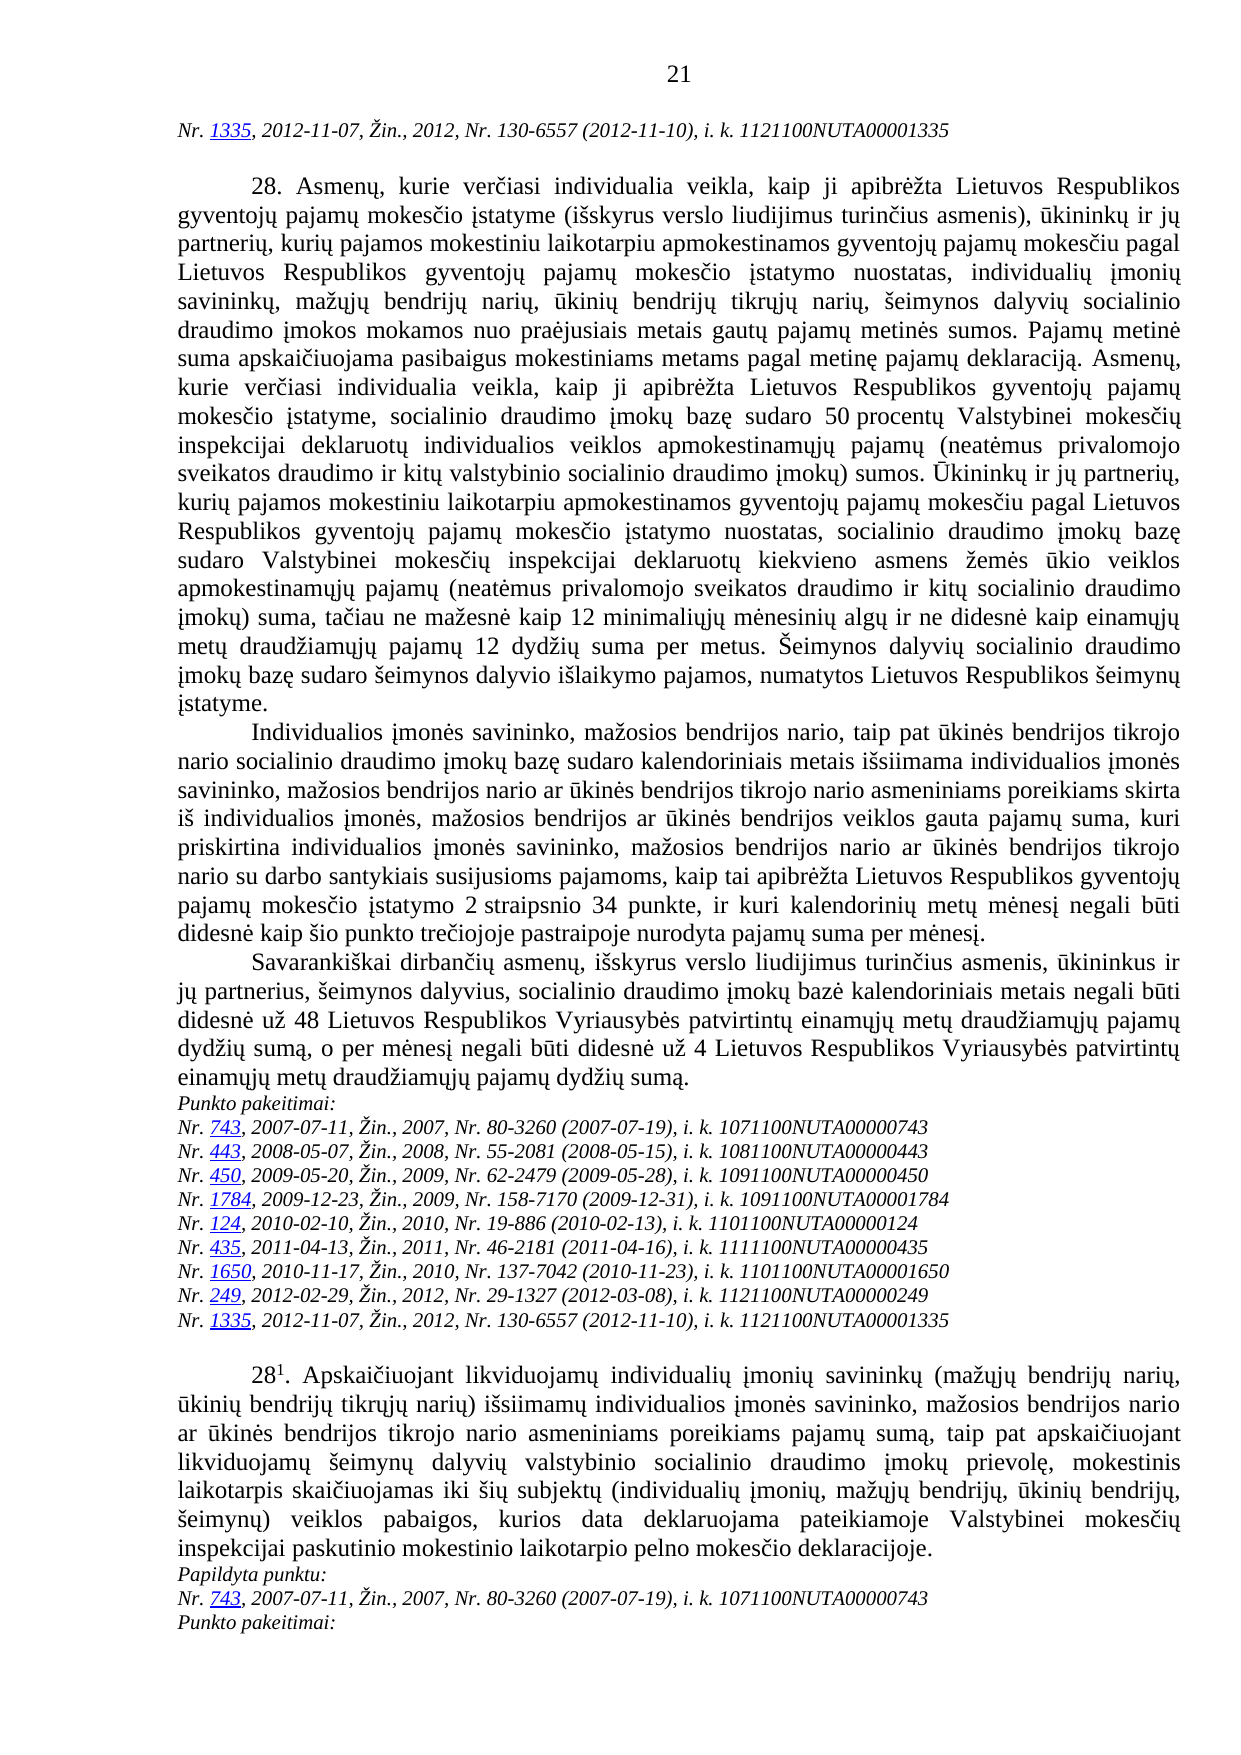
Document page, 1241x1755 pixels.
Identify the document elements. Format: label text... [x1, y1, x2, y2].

text Individualios įmonės savininko, mažosios bendrijos nario, taip pat ūkinės bendrijos tikrojo nario socialinio draudimo įmokų bazę sudaro kalendoriniais metais išsiimama individualios įmonės savininko, mažosios bendrijos nario ar ūkinės bendrijos tikrojo nario asmeniniams poreikiams skirta iš individualios įmonės, mažosios bendrijos ar ūkinės bendrijos veiklos gauta pajamų suma, kuri priskirtina individualios įmonės savininko, mažosios bendrijos nario ar ūkinės bendrijos tikrojo nario su darbo santykiais susijusioms pajamoms, kaip tai apibrėžta Lietuvos Respublikos gyventojų pajamų mokesčio įstatymo 2 straipsnio 34 punkte, ir kuri kalendorinių metų mėnesį negali būti didesnė kaip šio punkto trečiojoje pastraipoje nurodyta pajamų suma per mėnesį. [177, 717, 1181, 947]
text 281. Apskaičiuojant likviduojamų individualių įmonių savininkų (mažųjų bendrijų narių, ūkinių bendrijų tikrųjų narių) išsiimamų individualios įmonės savininko, mažosios bendrijos nario ar ūkinės bendrijos tikrojo nario asmeniniams poreikiams pajamų sumą, taip pat apskaičiuojant likviduojamų šeimynų dalyvių valstybinio socialinio draudimo įmokų prievolę, mokestinis laikotarpis skaičiuojamas iki šių subjektų (individualių įmonių, mažųjų bendrijų, ūkinių bendrijų, šeimynų) veiklos pabaigos, kurios data deklaruojama pateikiamoje Valstybinei mokesčių inspekcijai paskutinio mokestinio laikotarpio pelno mokesčio deklaracijoje. [177, 1360, 1181, 1562]
text Nr. 450, 2009-05-20, Žin., 2009, Nr. 62-2479 (2009-05-28), i. k. 1091100NUTA00000450 [177, 1163, 1181, 1187]
text Savarankiškai dirbančių asmenų, išskyrus verslo liudijimus turinčius asmenis, ūkininkus ir jų partnerius, šeimynos dalyvius, socialinio draudimo įmokų bazė kalendoriniais metais negali būti didesnė už 48 Lietuvos Respublikos Vyriausybės patvirtintų einamųjų metų draudžiamųjų pajamų dydžių sumą, o per mėnesį negali būti didesnė už 4 Lietuvos Respublikos Vyriausybės patvirtintų einamųjų metų draudžiamųjų pajamų dydžių sumą. [177, 947, 1181, 1091]
text Nr. 1335, 2012-11-07, Žin., 2012, Nr. 130-6557 (2012-11-10), i. k. 1121100NUTA00001335 [177, 1307, 1181, 1332]
text Nr. 249, 2012-02-29, Žin., 2012, Nr. 29-1327 (2012-03-08), i. k. 1121100NUTA00000249 [177, 1283, 1181, 1307]
text Nr. 443, 2008-05-07, Žin., 2008, Nr. 55-2081 (2008-05-15), i. k. 1081100NUTA00000443 [177, 1139, 1181, 1163]
text Papildyta punktu: [177, 1562, 1181, 1586]
text Punkto pakeitimai: [177, 1610, 1181, 1634]
text Punkto pakeitimai: [177, 1091, 1181, 1115]
text Nr. 124, 2010-02-10, Žin., 2010, Nr. 19-886 (2010-02-13), i. k. 1101100NUTA00000124 [177, 1211, 1181, 1235]
text Nr. 1335, 2012-11-07, Žin., 2012, Nr. 130-6557 (2012-11-10), i. k. 1121100NUTA00001335 [177, 118, 1181, 142]
text Nr. 1784, 2009-12-23, Žin., 2009, Nr. 158-7170 (2009-12-31), i. k. 1091100NUTA00001784 [177, 1187, 1181, 1211]
text 28. Asmenų, kurie verčiasi individualia veikla, kaip ji apibrėžta Lietuvos Respublikos gyventojų pajamų mokesčio įstatyme (išskyrus verslo liudijimus turinčius asmenis), ūkininkų ir jų partnerių, kurių pajamos mokestiniu laikotarpiu apmokestinamos gyventojų pajamų mokesčiu pagal Lietuvos Respublikos gyventojų pajamų mokesčio įstatymo nuostatas, individualių įmonių savininkų, mažųjų bendrijų narių, ūkinių bendrijų tikrųjų narių, šeimynos dalyvių socialinio draudimo įmokos mokamos nuo praėjusiais metais gautų pajamų metinės sumos. Pajamų metinė suma apskaičiuojama pasibaigus mokestiniams metams pagal metinę pajamų deklaraciją. Asmenų, kurie verčiasi individualia veikla, kaip ji apibrėžta Lietuvos Respublikos gyventojų pajamų mokesčio įstatyme, socialinio draudimo įmokų bazę sudaro 50 procentų Valstybinei mokesčių inspekcijai deklaruotų individualios veiklos apmokestinamųjų pajamų (neatėmus privalomojo sveikatos draudimo ir kitų valstybinio socialinio draudimo įmokų) sumos. Ūkininkų ir jų partnerių, kurių pajamos mokestiniu laikotarpiu apmokestinamos gyventojų pajamų mokesčiu pagal Lietuvos Respublikos gyventojų pajamų mokesčio įstatymo nuostatas, socialinio draudimo įmokų bazę sudaro Valstybinei mokesčių inspekcijai deklaruotų kiekvieno asmens žemės ūkio veiklos apmokestinamųjų pajamų (neatėmus privalomojo sveikatos draudimo ir kitų socialinio draudimo įmokų) suma, tačiau ne mažesnė kaip 12 minimaliųjų mėnesinių algų ir ne didesnė kaip einamųjų metų draudžiamųjų pajamų 12 dydžių suma per metus. Šeimynos dalyvių socialinio draudimo įmokų bazę sudaro šeimynos dalyvio išlaikymo pajamos, numatytos Lietuvos Respublikos šeimynų įstatyme. [177, 171, 1181, 717]
text Nr. 743, 2007-07-11, Žin., 2007, Nr. 80-3260 (2007-07-19), i. k. 1071100NUTA00000743 [177, 1586, 1181, 1610]
text Nr. 435, 2011-04-13, Žin., 2011, Nr. 46-2181 (2011-04-16), i. k. 1111100NUTA00000435 [177, 1235, 1181, 1259]
text Nr. 743, 2007-07-11, Žin., 2007, Nr. 80-3260 (2007-07-19), i. k. 1071100NUTA00000743 [177, 1115, 1181, 1139]
text Nr. 1650, 2010-11-17, Žin., 2010, Nr. 137-7042 (2010-11-23), i. k. 1101100NUTA00001650 [177, 1259, 1181, 1283]
